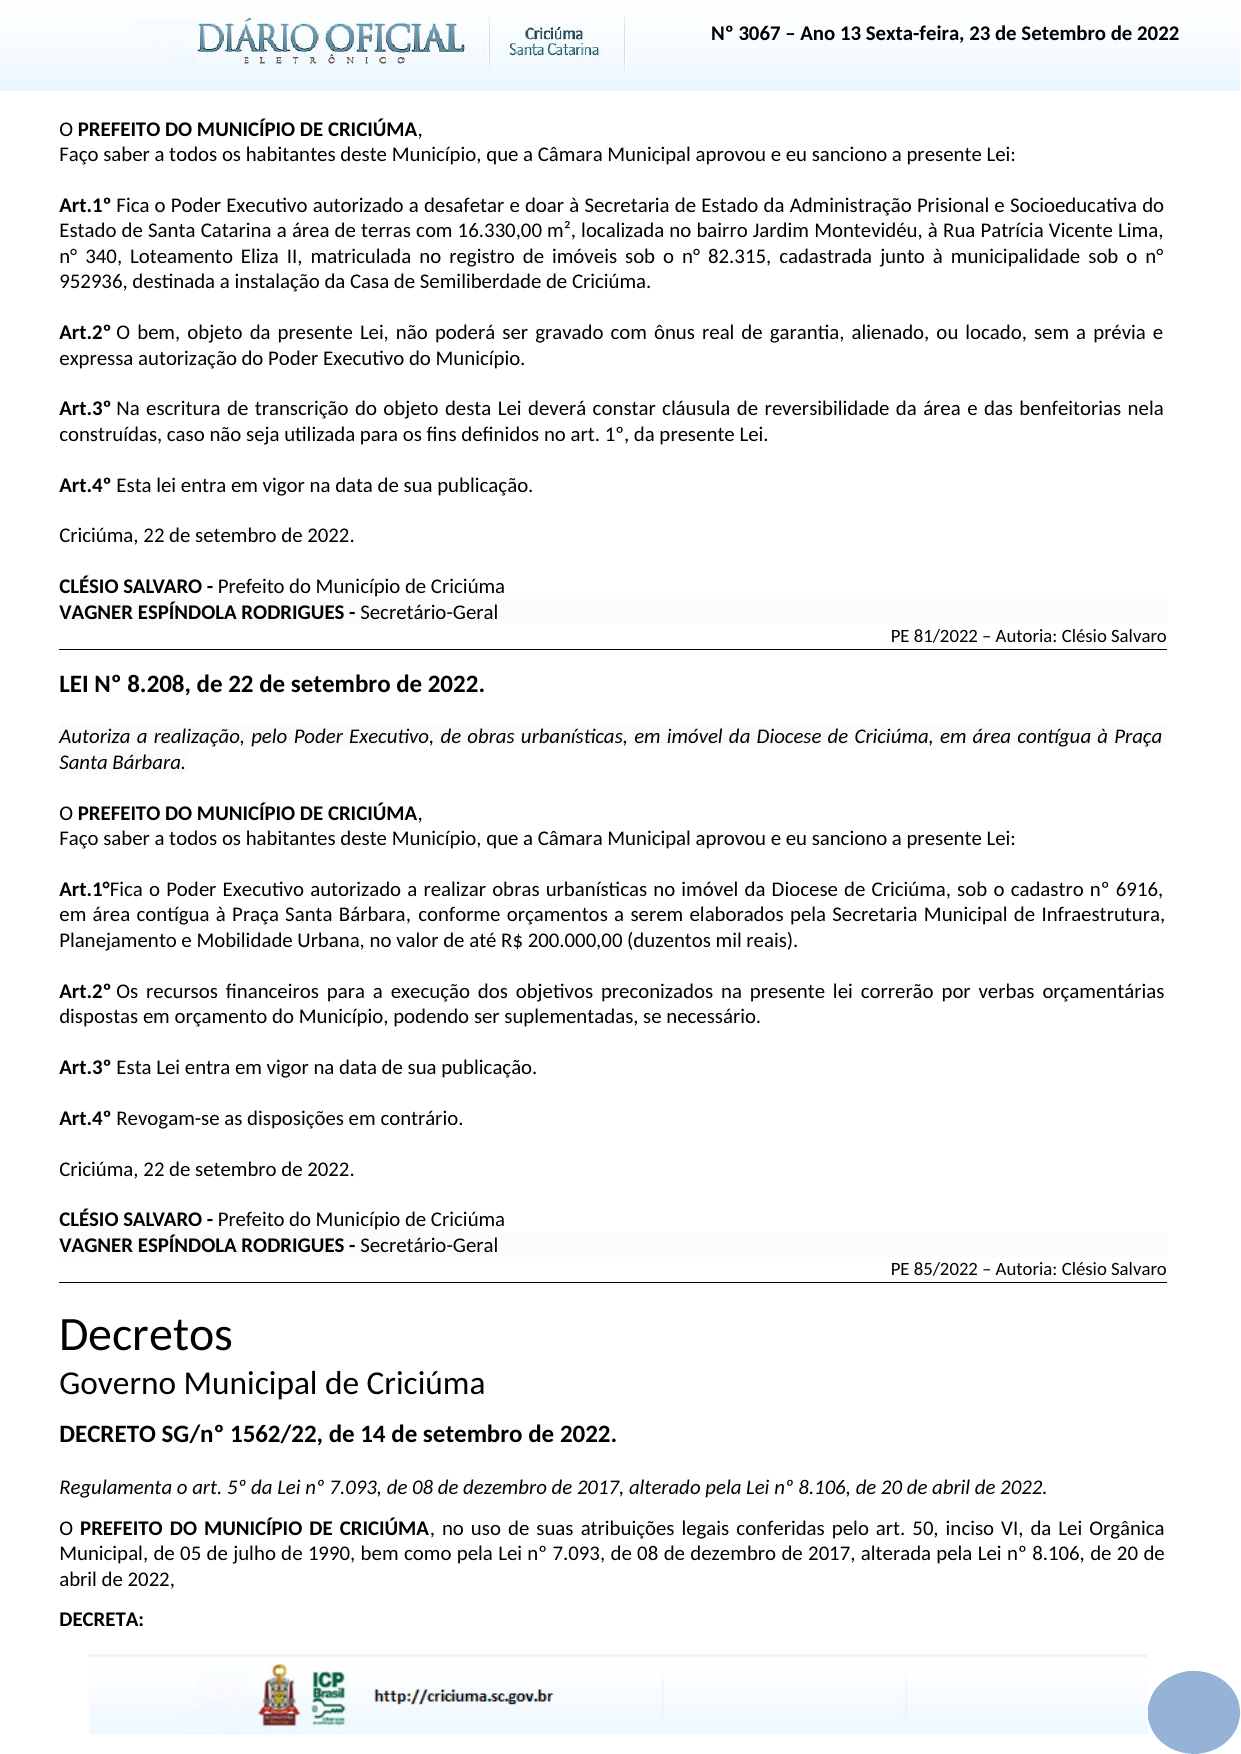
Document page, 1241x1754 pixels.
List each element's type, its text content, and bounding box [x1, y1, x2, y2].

text Art.4º Esta lei entra em vigor na data de sua publicação. [59, 472, 1167, 497]
text O PREFEITO DO MUNICÍPIO DE CRICIÚMA, [59, 800, 1167, 825]
text Regulamenta o art. 5º da Lei nº 7.093, de 08 de dezembro de 2017, alterado pela Lei nº 8.106, de 20 de abril de 2022. [59, 1474, 1167, 1500]
text Art.2º Os recursos financeiros para a execução dos objetivos preconizados na presente lei correrão por verbas orçamentárias dispostas em orçamento do Município, podendo ser suplementadas, se necessário. [59, 978, 1167, 1029]
text Criciúma, 22 de setembro de 2022. [59, 1156, 1167, 1181]
text Art.4º Revogam-se as disposições em contrário. [59, 1105, 1167, 1130]
text VAGNER ESPÍNDOLA RODRIGUES - Secretário-Geral [59, 1232, 1167, 1257]
text LEI Nº 8.208, de 22 de setembro de 2022. [59, 668, 1167, 698]
text PE 85/2022 – Autoria: Clésio Salvaro [59, 1257, 1167, 1282]
text CLÉSIO SALVARO - Prefeito do Município de Criciúma [59, 1207, 1167, 1232]
text DECRETO SG/nº 1562/22, de 14 de setembro de 2022. [59, 1418, 1167, 1449]
text O PREFEITO DO MUNICÍPIO DE CRICIÚMA, no uso de suas atribuições legais conferidas pelo art. 50, inciso VI, da Lei Orgânica Municipal, de 05 de julho de 1990, bem como pela Lei nº 7.093, de 08 de dezembro de 2017, alterada pela Lei nº 8.106, de 20 de abril de 2022, [59, 1515, 1167, 1591]
text O PREFEITO DO MUNICÍPIO DE CRICIÚMA, [59, 116, 1167, 141]
text Criciúma, 22 de setembro de 2022. [59, 523, 1167, 548]
text Art.3º Na escritura de transcrição do objeto desta Lei deverá constar cláusula de reversibilidade da área e das benfeitorias nela construídas, caso não seja utilizada para os fins definidos no art. 1º, da presente Lei. [59, 396, 1167, 446]
text Autoriza a realização, pelo Poder Executivo, de obras urbanísticas, em imóvel da Diocese de Criciúma, em área contígua à Praça Santa Bárbara. [59, 724, 1167, 774]
text Art.1º Fica o Poder Executivo autorizado a desafetar e doar à Secretaria de Estado da Administração Prisional e Socioeducativa do Estado de Santa Catarina a área de terras com 16.330,00 m², localizada no bairro Jardim Montevidéu, à Rua Patrícia Vicente Lima, n° 340, Loteamento Eliza II, matriculada no registro de imóveis sob o n° 82.315, cadastrada junto à municipalidade sob o n° 952936, destinada a instalação da Casa de Semiliberdade de Criciúma. [59, 192, 1167, 294]
text DECRETA: [59, 1607, 1167, 1632]
text CLÉSIO SALVARO - Prefeito do Município de Criciúma [59, 573, 1167, 599]
text Art.1°Fica o Poder Executivo autorizado a realizar obras urbanísticas no imóvel da Diocese de Criciúma, sob o cadastro nº 6916, em área contígua à Praça Santa Bárbara, conforme orçamentos a serem elaborados pela Secretaria Municipal de Infraestrutura, Planejamento e Mobilidade Urbana, no valor de até R$ 200.000,00 (duzentos mil reais). [59, 876, 1167, 952]
text Art.3º Esta Lei entra em vigor na data de sua publicação. [59, 1054, 1167, 1079]
text Art.2º O bem, objeto da presente Lei, não poderá ser gravado com ônus real de garantia, alienado, ou locado, sem a prévia e expressa autorização do Poder Executivo do Município. [59, 319, 1167, 370]
text Faço saber a todos os habitantes deste Município, que a Câmara Municipal aprovou e eu sanciono a presente Lei: [59, 825, 1167, 851]
text Faço saber a todos os habitantes deste Município, que a Câmara Municipal aprovou e eu sanciono a presente Lei: [59, 141, 1167, 167]
text VAGNER ESPÍNDOLA RODRIGUES - Secretário-Geral [59, 599, 1167, 624]
text Governo Municipal de Criciúma [59, 1362, 1167, 1403]
text Decretos [59, 1304, 1167, 1362]
text PE 81/2022 – Autoria: Clésio Salvaro [59, 624, 1167, 649]
